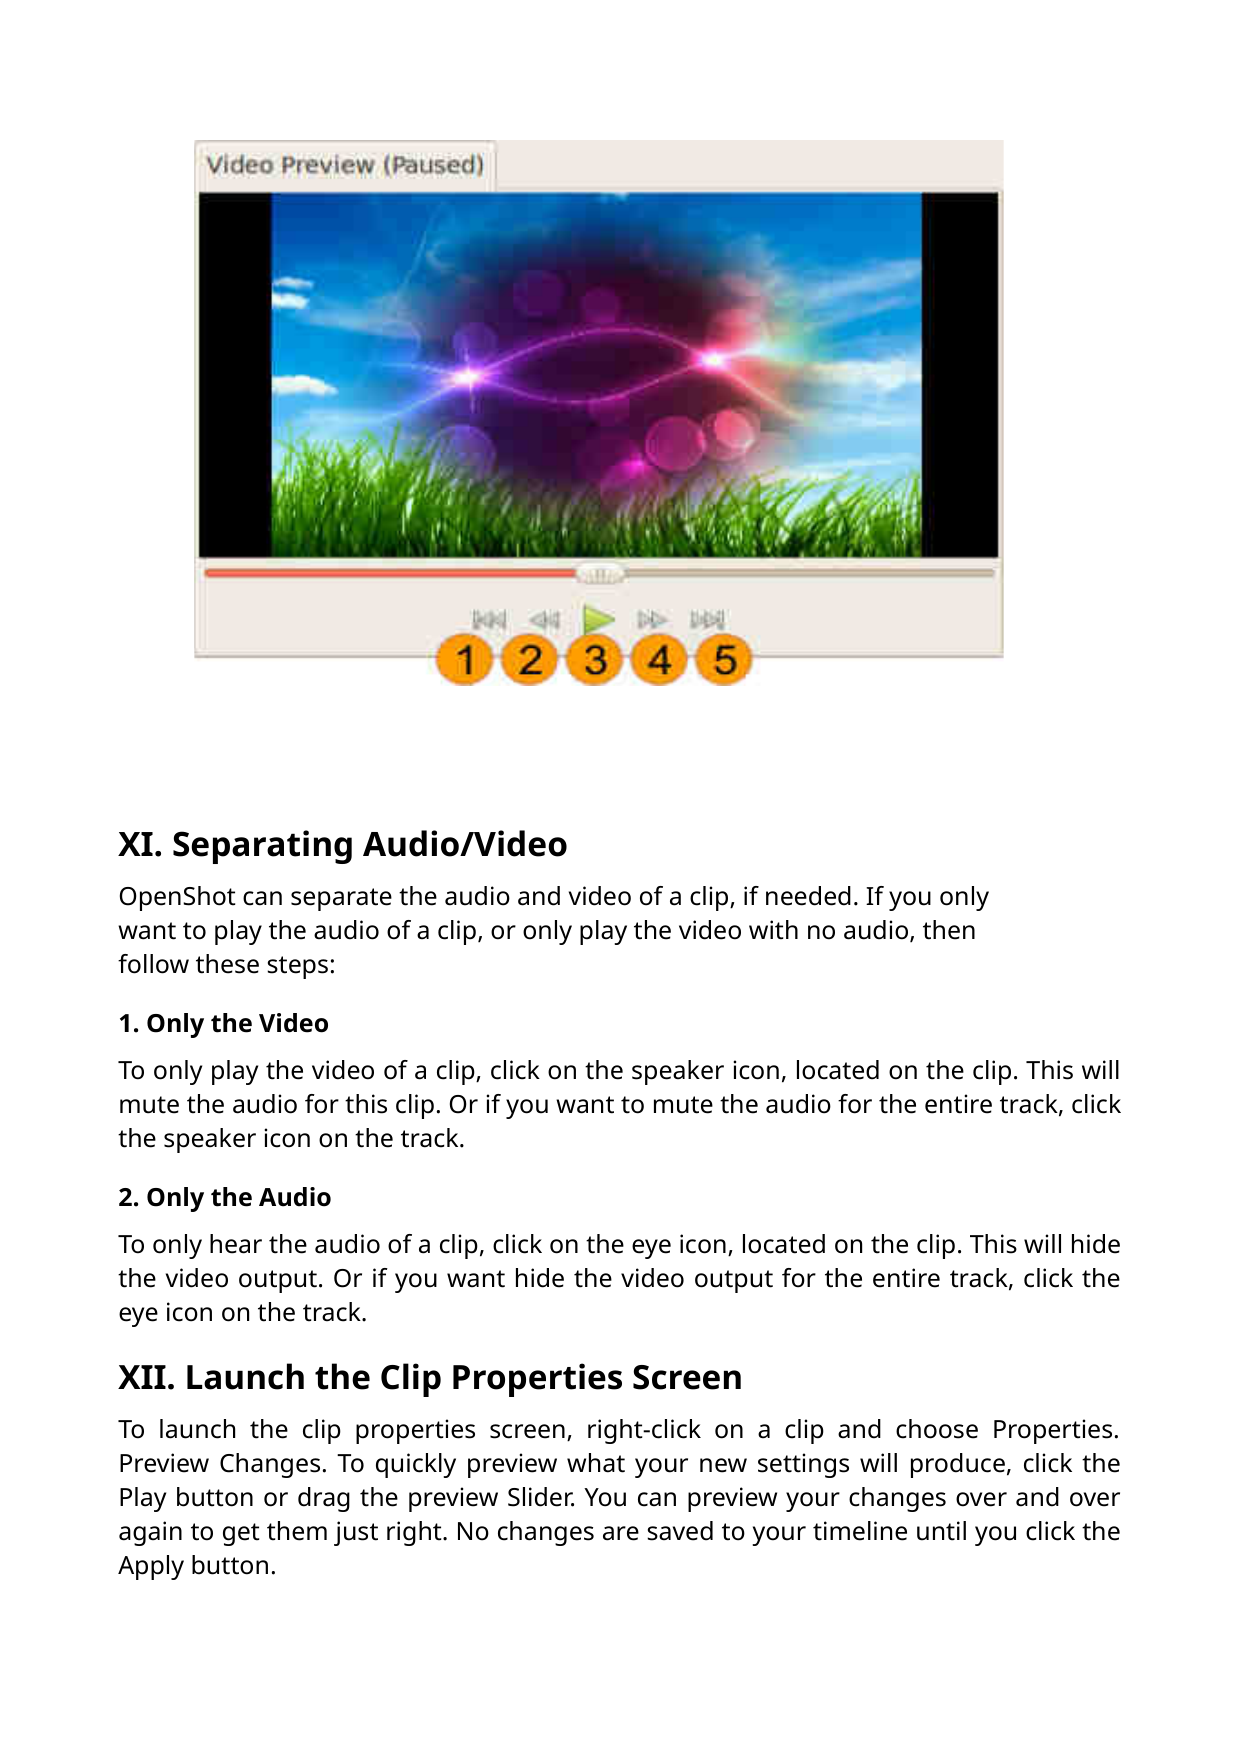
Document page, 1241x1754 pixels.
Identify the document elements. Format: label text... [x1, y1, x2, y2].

picture [194, 140, 1004, 686]
subtitle XII. Launch the Clip Properties Screen [118, 1353, 1122, 1399]
text want to play the audio of a clip, or only play the video with no audio, then [118, 913, 1122, 947]
text To only hear the audio of a clip, click on the eye icon, located on the clip. This will hide the video output. Or if you want hide the video output for the entire track, click the eye icon on the track. [118, 1226, 1122, 1328]
subtitle 1. Only the Video [118, 1006, 1122, 1040]
subtitle 2. Only the Audio [118, 1180, 1122, 1214]
text To launch the clip properties screen, right-click on a clip and choose Properties. Preview Changes. To quickly preview what your new settings will produce, click the Play button or drag the preview Slider. You can preview your changes over and over again to get them just right. No changes are saved to your timeline until you click the Apply button. [118, 1411, 1122, 1582]
text follow these steps: [118, 947, 1122, 981]
text To only play the video of a clip, click on the speaker icon, located on the clip. This will mute the audio for this clip. Or if you want to mute the audio for the entire track, click the speaker icon on the track. [118, 1052, 1122, 1155]
text OpenShot can separate the audio and video of a clip, if needed. If you only [118, 879, 1122, 913]
subtitle XI. Separating Audio/Video [118, 821, 1122, 866]
